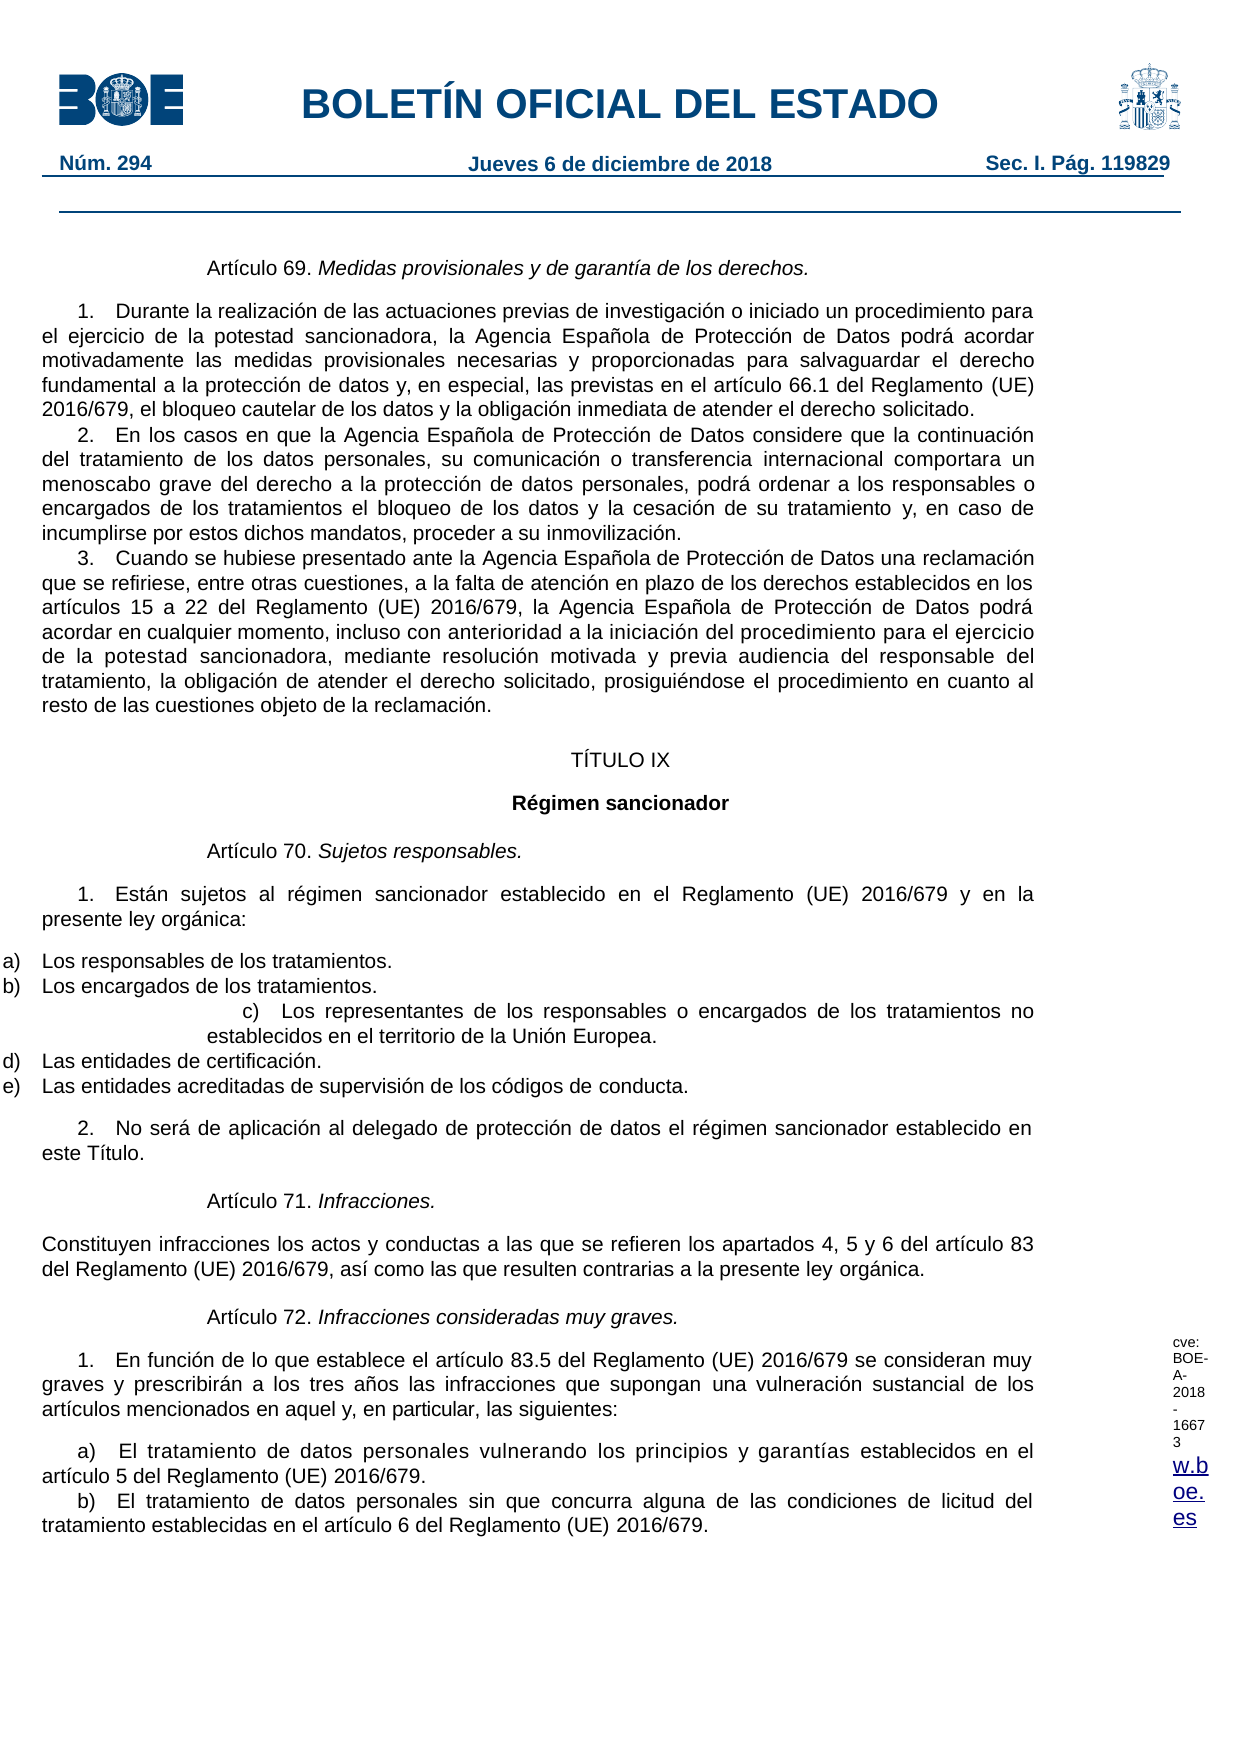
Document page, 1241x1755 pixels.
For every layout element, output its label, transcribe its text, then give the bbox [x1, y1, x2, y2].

list Los responsables de los tratamientos. [2, 949, 1199, 973]
list En función de lo que establece el artículo 83.5 del Reglamento (UE) 2016/679 se consideran muy graves y prescribirán a los tres años las infracciones que supongan una vulneración sustancial de los artículos mencionados en aquel y, en particular, las siguientes: [42, 1348, 1034, 1421]
text cve: BOE-A-2018-16673 [1173, 1333, 1209, 1451]
list El tratamiento de datos personales sin que concurra alguna de las condiciones de licitud del tratamiento establecidas en el artículo 6 del Reglamento (UE) 2016/679. [42, 1489, 1034, 1537]
list No será de aplicación al delegado de protección de datos el régimen sancionador establecido en este Título. [42, 1116, 1034, 1165]
list Están sujetos al régimen sancionador establecido en el Reglamento (UE) 2016/679 y en la presente ley orgánica: [42, 882, 1034, 931]
text Constituyen infracciones los actos y conductas a las que se refieren los apartados 4, 5 y 6 del artículo 83 del Reglamento (UE) 2016/679, así como las que resulten contrarias a la presente ley orgánica. [42, 1232, 1034, 1280]
text Verificable en http://www.boe.es [1173, 1452, 1209, 1474]
list Los representantes de los responsables o encargados de los tratamientos no establecidos en el territorio de la Unión Europea. [207, 999, 1035, 1048]
list Las entidades acreditadas de supervisión de los códigos de conducta. [2, 1073, 1199, 1097]
text Artículo 72. Infracciones consideradas muy graves. [207, 1305, 1199, 1329]
text Artículo 69. Medidas provisionales y de garantía de los derechos. [207, 256, 1199, 280]
list Durante la realización de las actuaciones previas de investigación o iniciado un procedimiento para el ejercicio de la potestad sancionadora, la Agencia Española de Protección de Datos podrá acordar motivadamente las medidas provisionales necesarias y proporcionadas para salvaguardar el derecho fundamental a la protección de datos y, en especial, las previstas en el artículo 66.1 del Reglamento (UE) 2016/679, el bloqueo cautelar de los datos y la obligación inmediata de atender el derecho solicitado. [42, 299, 1035, 421]
list Los encargados de los tratamientos. [2, 974, 1199, 998]
subtitle Régimen sancionador [42, 791, 1199, 815]
text Artículo 71. Infracciones. [207, 1189, 1199, 1213]
text Artículo 70. Sujetos responsables. [207, 839, 1199, 863]
list Las entidades de certificación. [2, 1048, 1199, 1072]
text Verificable en http://www.boe.es [1173, 1476, 1209, 1542]
list Cuando se hubiese presentado ante la Agencia Española de Protección de Datos una reclamación que se refiriese, entre otras cuestiones, a la falta de atención en plazo de los derechos establecidos en los artículos 15 a 22 del Reglamento (UE) 2016/679, la Agencia Española de Protección de Datos podrá acordar en cualquier momento, incluso con anterioridad a la iniciación del procedimiento para el ejercicio de la potestad sancionadora, mediante resolución motivada y previa audiencia del responsable del tratamiento, la obligación de atender el derecho solicitado, prosiguiéndose el procedimiento en cuanto al resto de las cuestiones objeto de la reclamación. [42, 546, 1034, 717]
list En los casos en que la Agencia Española de Protección de Datos considere que la continuación del tratamiento de los datos personales, su comunicación o transferencia internacional comportara un menoscabo grave del derecho a la protección de datos personales, podrá ordenar a los responsables o encargados de los tratamientos el bloqueo de los datos y la cesación de su tratamiento y, en caso de incumplirse por estos dichos mandatos, proceder a su inmovilización. [42, 422, 1035, 545]
list El tratamiento de datos personales vulnerando los principios y garantías establecidos en el artículo 5 del Reglamento (UE) 2016/679. [42, 1439, 1035, 1488]
text TÍTULO IX [42, 748, 1199, 772]
